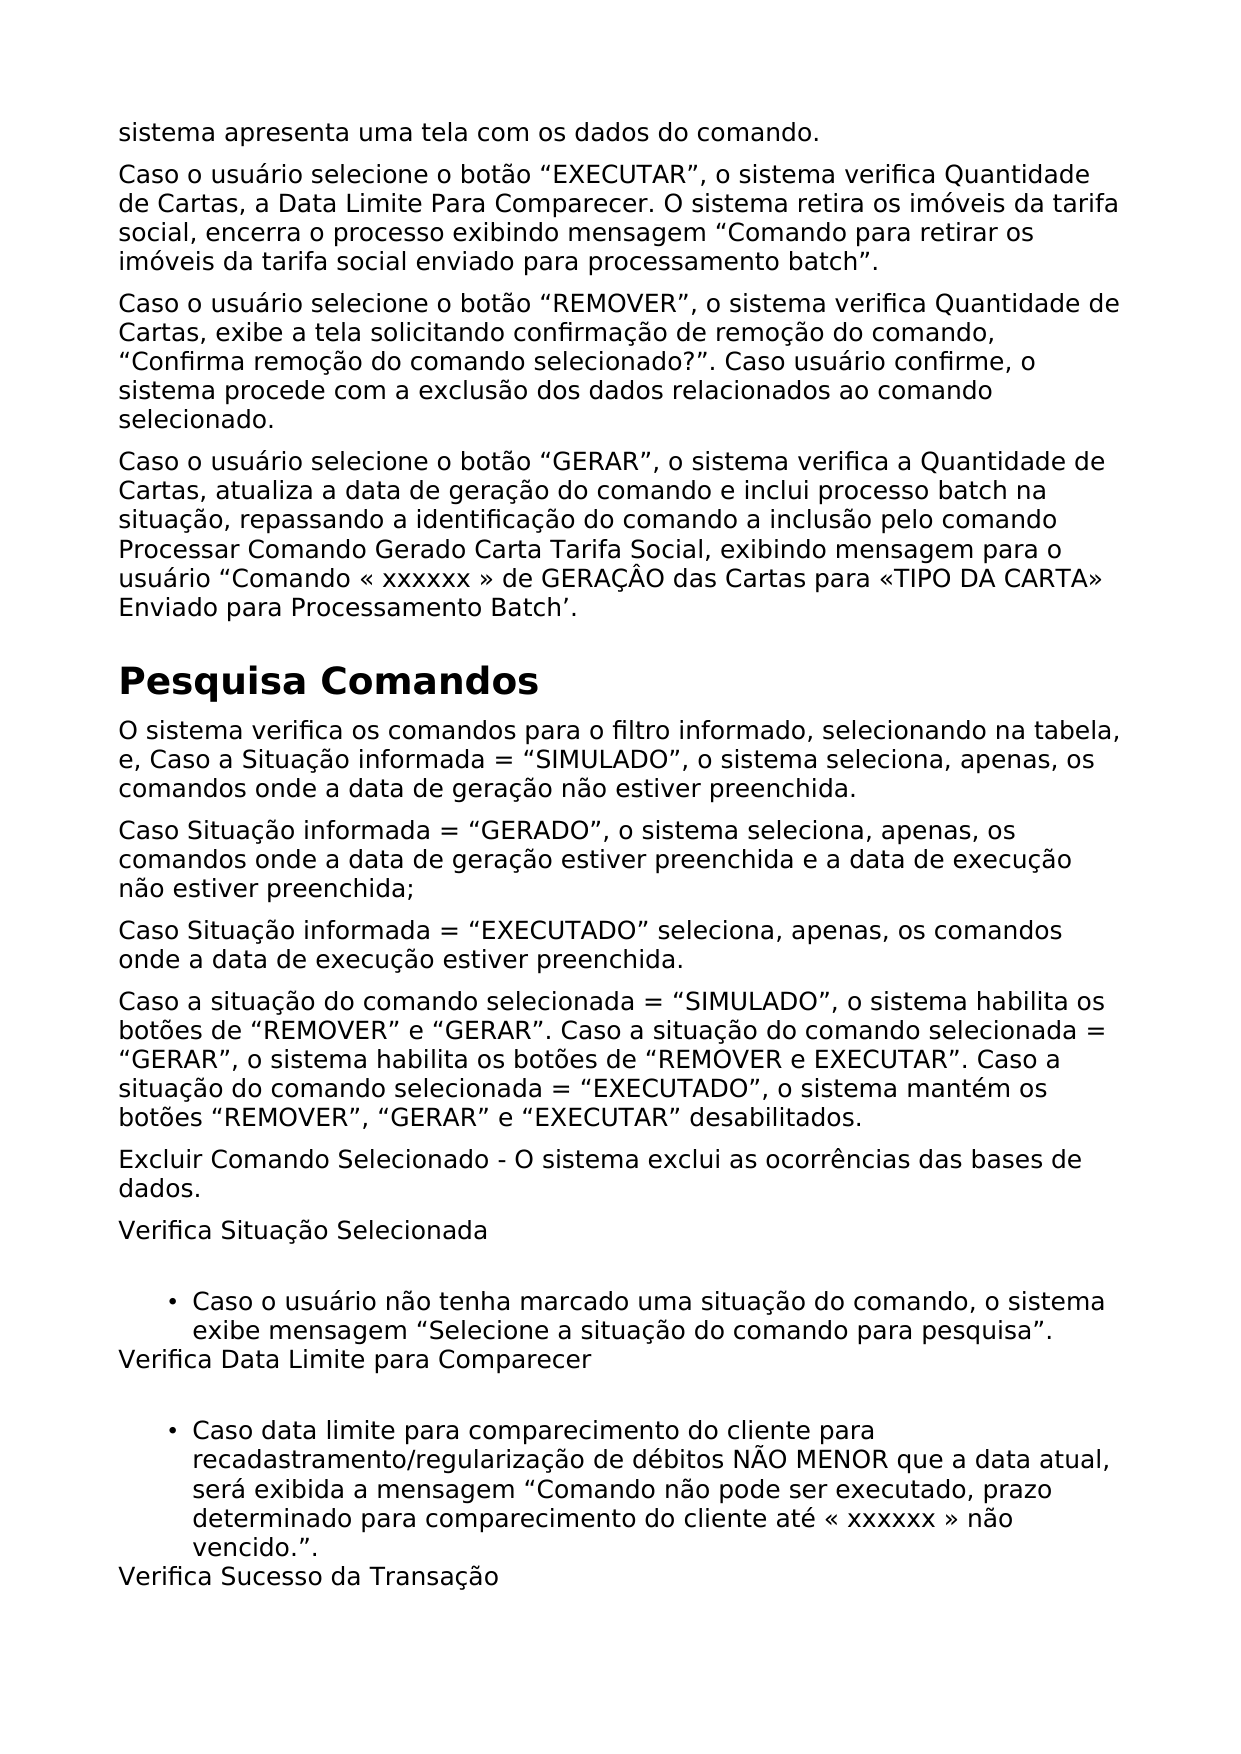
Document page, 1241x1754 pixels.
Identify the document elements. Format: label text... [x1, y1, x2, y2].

text Verifica Sucesso da Transação [118, 1562, 1122, 1592]
text Caso o usuário selecione o botão “GERAR”, o sistema verifica a Quantidade de Cartas, atualiza a data de geração do comando e inclui processo batch na situação, repassando a identificação do comando a inclusão pelo comando Processar Comando Gerado Carta Tarifa Social, exibindo mensagem para o usuário “Comando « xxxxxx » de GERAÇÂO das Cartas para «TIPO DA CARTA» Enviado para Processamento Batch’. [118, 447, 1122, 622]
text Caso a situação do comando selecionada = “SIMULADO”, o sistema habilita os botões de “REMOVER” e “GERAR”. Caso a situação do comando selecionada = “GERAR”, o sistema habilita os botões de “REMOVER e EXECUTAR”. Caso a situação do comando selecionada = “EXECUTADO”, o sistema mantém os botões “REMOVER”, “GERAR” e “EXECUTAR” desabilitados. [118, 987, 1122, 1133]
text Caso Situação informada = “EXECUTADO” seleciona, apenas, os comandos onde a data de execução estiver preenchida. [118, 916, 1122, 974]
list Caso data limite para comparecimento do cliente para recadastramento/regularização de débitos NÃO MENOR que a data atual, será exibida a mensagem “Comando não pode ser executado, prazo determinado para comparecimento do cliente até « xxxxxx » não vencido.”. [177, 1417, 1122, 1562]
text Caso o usuário selecione o botão “EXECUTAR”, o sistema verifica Quantidade de Cartas, a Data Limite Para Comparecer. O sistema retira os imóveis da tarifa social, encerra o processo exibindo mensagem “Comando para retirar os imóveis da tarifa social enviado para processamento batch”. [118, 160, 1122, 276]
text Caso Situação informada = “GERADO”, o sistema seleciona, apenas, os comandos onde a data de geração estiver preenchida e a data de execução não estiver preenchida; [118, 816, 1122, 903]
subtitle Pesquisa Comandos [118, 660, 1122, 703]
text sistema apresenta uma tela com os dados do comando. [118, 118, 1122, 147]
text Excluir Comando Selecionado - O sistema exclui as ocorrências das bases de dados. [118, 1145, 1122, 1203]
text O sistema verifica os comandos para o filtro informado, selecionando na tabela, e, Caso a Situação informada = “SIMULADO”, o sistema seleciona, apenas, os comandos onde a data de geração não estiver preenchida. [118, 716, 1122, 803]
list Caso o usuário não tenha marcado uma situação do comando, o sistema exibe mensagem “Selecione a situação do comando para pesquisa”. [177, 1287, 1122, 1345]
text Caso o usuário selecione o botão “REMOVER”, o sistema verifica Quantidade de Cartas, exibe a tela solicitando confirmação de remoção do comando, “Confirma remoção do comando selecionado?”. Caso usuário confirme, o sistema procede com a exclusão dos dados relacionados ao comando selecionado. [118, 289, 1122, 435]
text Verifica Situação Selecionada [118, 1216, 1122, 1245]
text Verifica Data Limite para Comparecer [118, 1345, 1122, 1374]
